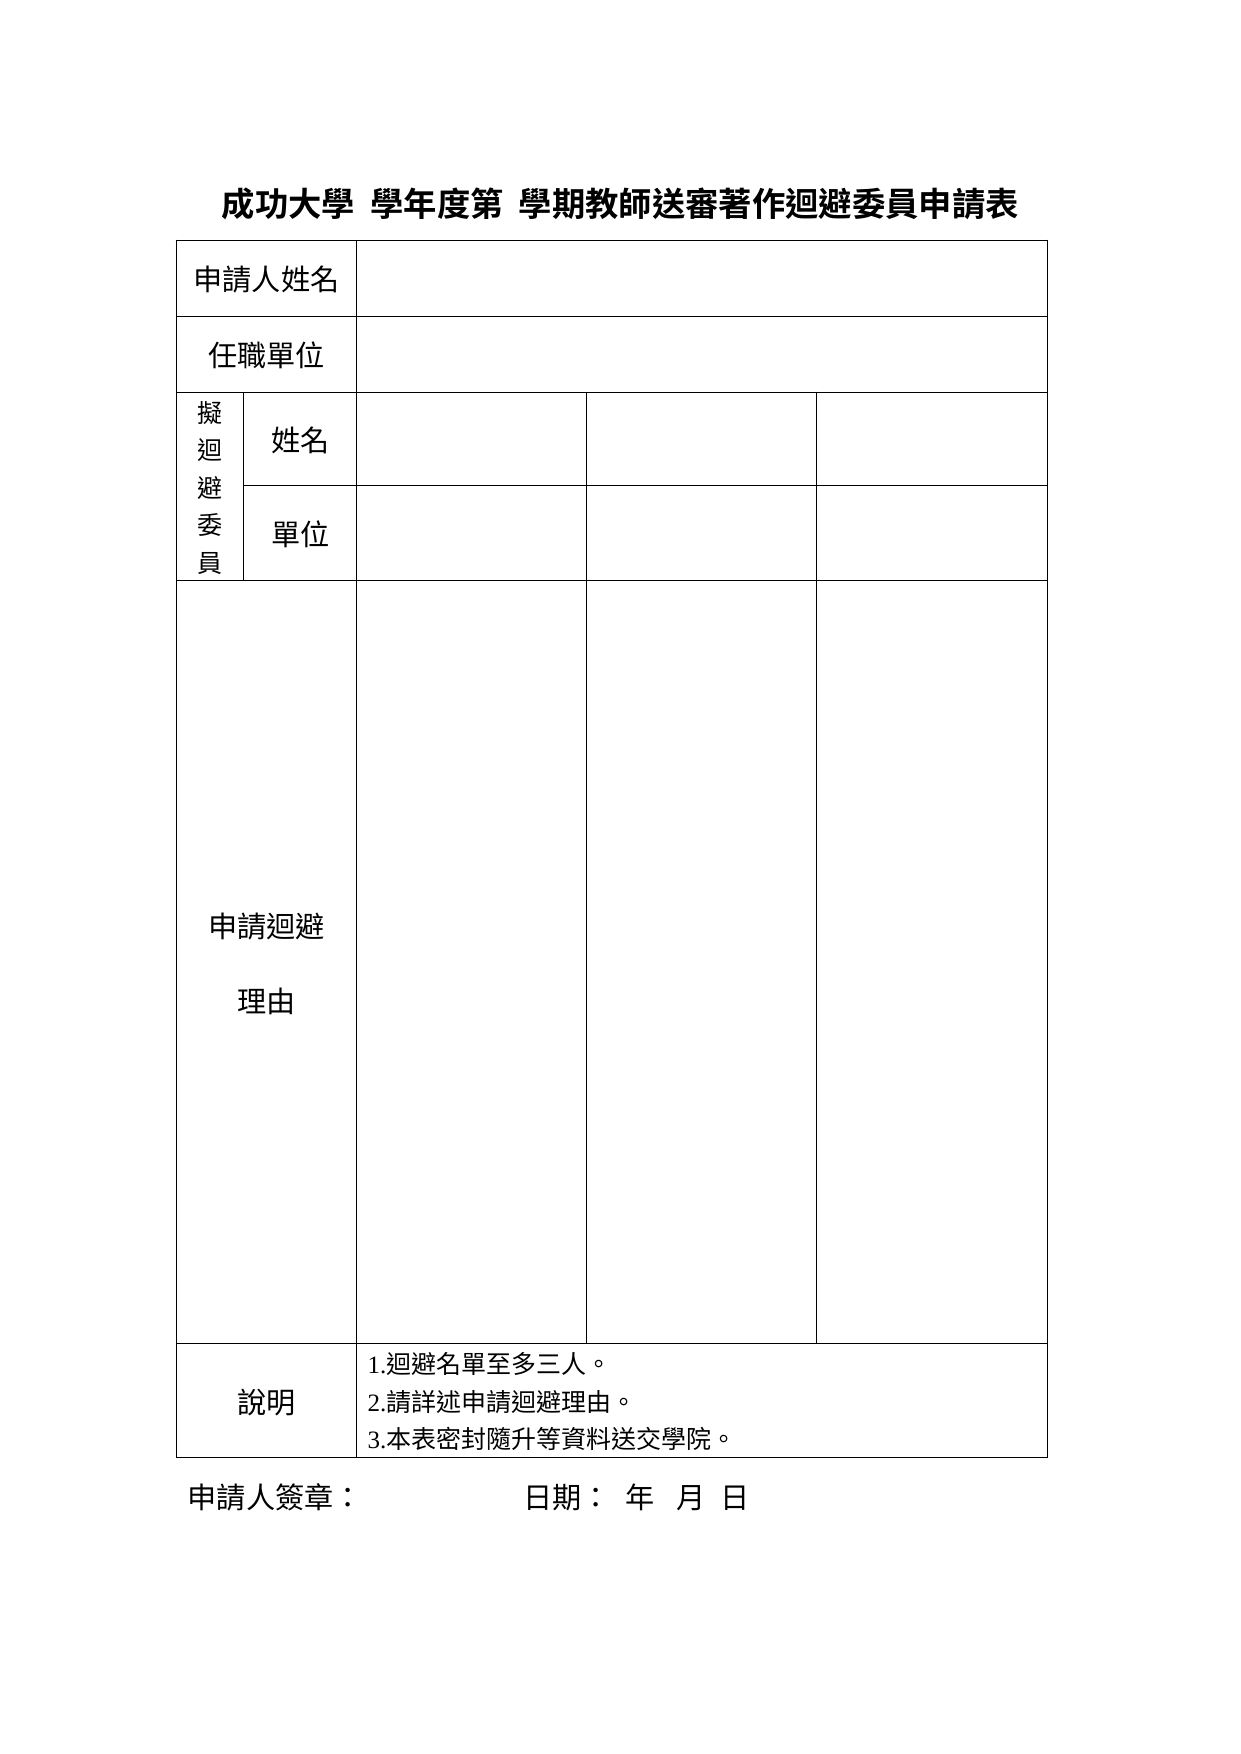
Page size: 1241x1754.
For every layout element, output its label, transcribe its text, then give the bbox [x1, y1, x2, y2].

table_cell 單位 [244, 486, 356, 580]
table_cell [587, 393, 816, 484]
table_cell 姓名 [244, 393, 356, 484]
table_cell [587, 581, 816, 1343]
table_cell [817, 486, 1047, 580]
text 申請人簽章： 日期： 年 月 日 [187, 1458, 1053, 1533]
table_cell 1.迴避名單至多三人。 2.請詳述申請迴避理由。 3.本表密封隨升等資料送交學院。 [357, 1344, 1047, 1457]
table_cell [357, 317, 1047, 392]
table_header [357, 241, 1047, 316]
table_cell [817, 581, 1047, 1343]
table_header 申請人姓名 [177, 241, 356, 316]
table_cell 擬迴避委員 [177, 393, 243, 580]
table_cell [357, 486, 586, 580]
table_cell [357, 393, 586, 484]
table_cell 任職單位 [177, 317, 356, 392]
table_cell [357, 581, 586, 1343]
table_cell 申請迴避 理由 [177, 581, 356, 1343]
table_cell [817, 393, 1047, 484]
text 成功大學 學年度第 學期教師送審著作迴避委員申請表 [187, 164, 1053, 239]
table_cell [587, 486, 816, 580]
table_cell 說明 [177, 1344, 356, 1457]
